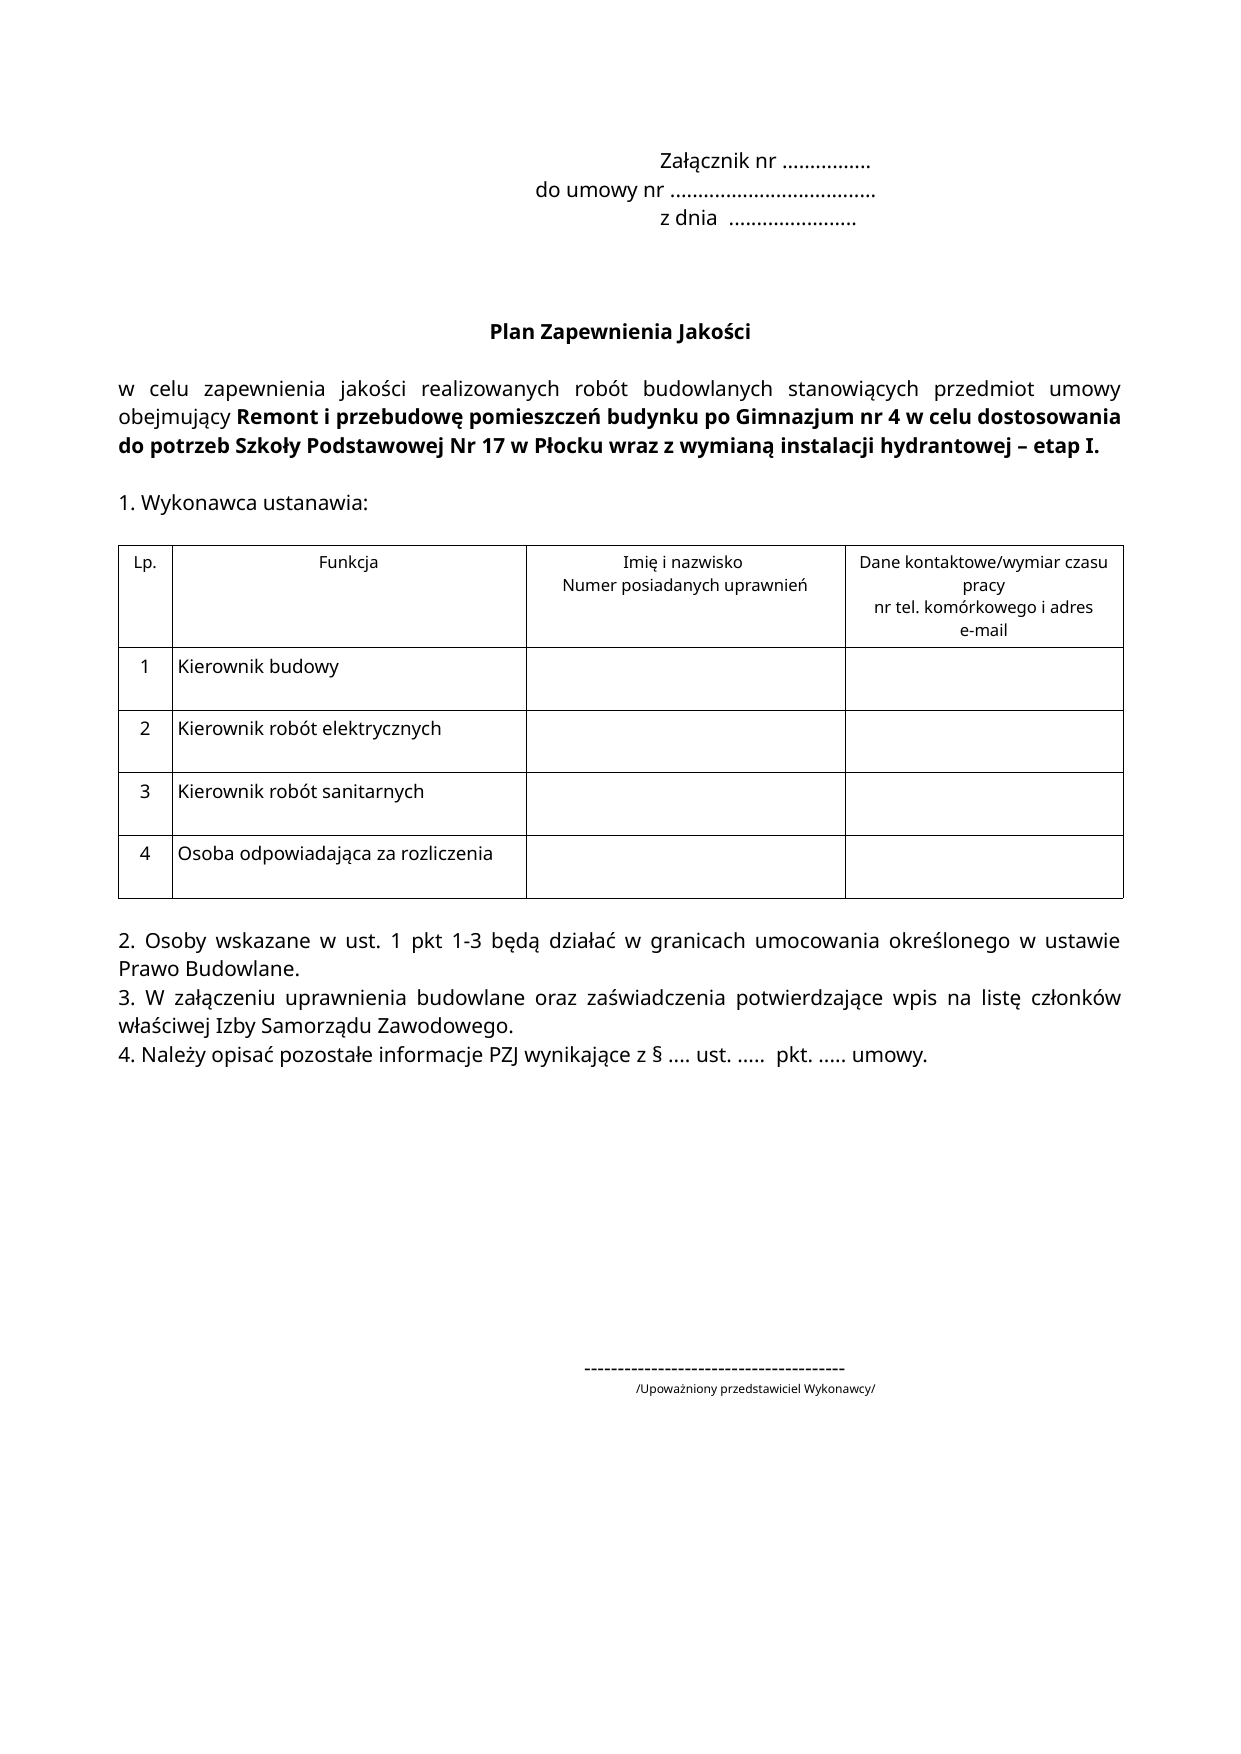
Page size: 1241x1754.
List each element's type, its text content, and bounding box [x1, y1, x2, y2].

table_cell Kierownik robót sanitarnych [173, 773, 526, 835]
text /Upoważniony przedstawiciel Wykonawcy/ [118, 1381, 1122, 1409]
text 3. W załączeniu uprawnienia budowlane oraz zaświadczenia potwierdzające wpis na listę członków właściwej Izby Samorządu Zawodowego. [118, 983, 1122, 1040]
table_cell [846, 648, 1123, 710]
table_header Lp. [119, 546, 172, 647]
text --------------------------------------- [118, 1353, 1122, 1381]
text z dnia ....................... [118, 203, 1122, 232]
table_cell [846, 836, 1123, 897]
text Załącznik nr ................ [118, 147, 1122, 175]
table_cell 4 [119, 836, 172, 897]
text w celu zapewnienia jakości realizowanych robót budowlanych stanowiących przedmiot umowy obejmujący Remont i przebudowę pomieszczeń budynku po Gimnazjum nr 4 w celu dostosowania do potrzeb Szkoły Podstawowej Nr 17 w Płocku wraz z wymianą instalacji hydrantowej – etap I. [118, 374, 1122, 459]
table_header Funkcja [173, 546, 526, 647]
text 4. Należy opisać pozostałe informacje PZJ wynikające z § .... ust. ..... pkt. ..... umowy. [118, 1040, 1122, 1068]
text 2. Osoby wskazane w ust. 1 pkt 1-3 będą działać w granicach umocowania określonego w ustawie Prawo Budowlane. [118, 926, 1122, 983]
text do umowy nr ..................................... [118, 175, 1122, 203]
table_cell Kierownik robót elektrycznych [173, 711, 526, 772]
text Plan Zapewnienia Jakości [118, 317, 1122, 346]
table_cell 1 [119, 648, 172, 710]
table_cell Kierownik budowy [173, 648, 526, 710]
table_header Imię i nazwisko Numer posiadanych uprawnień [527, 546, 845, 647]
table_cell [527, 648, 845, 710]
table_cell 2 [119, 711, 172, 772]
table_cell [846, 711, 1123, 772]
table_cell 3 [119, 773, 172, 835]
table_cell [846, 773, 1123, 835]
table_cell Osoba odpowiadająca za rozliczenia [173, 836, 526, 897]
table_cell [527, 711, 845, 772]
text 1. Wykonawca ustanawia: [118, 488, 1122, 516]
table_header Dane kontaktowe/wymiar czasu pracy nr tel. komórkowego i adres e-mail [846, 546, 1123, 647]
table_cell [527, 773, 845, 835]
table_cell [527, 836, 845, 897]
